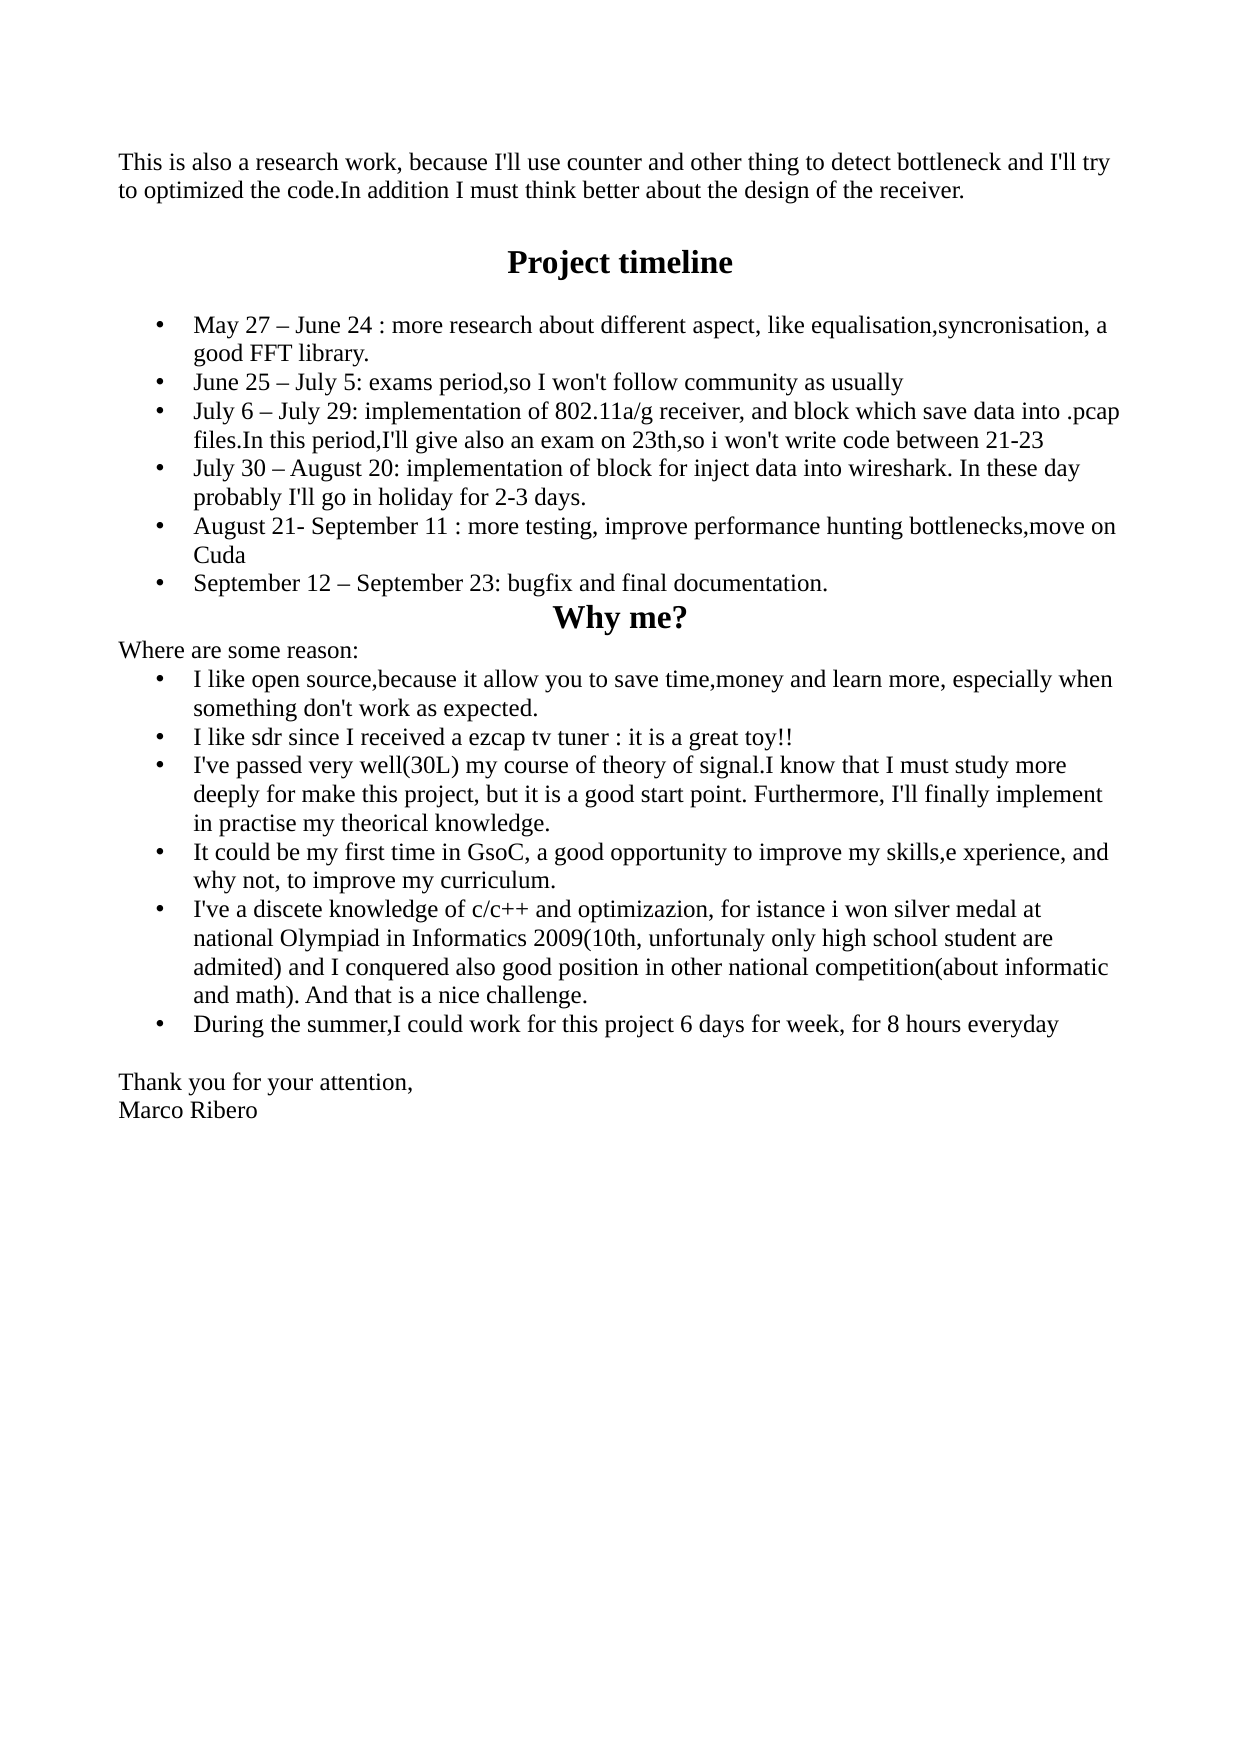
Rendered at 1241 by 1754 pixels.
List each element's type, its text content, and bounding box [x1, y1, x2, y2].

list August 21- September 11 : more testing, improve performance hunting bottlenecks,move on Cuda [156, 511, 1122, 568]
list June 25 – July 5: exams period,so I won't follow community as usually [156, 367, 1122, 396]
list July 6 – July 29: implementation of 802.11a/g receiver, and block which save data into .pcap files.In this period,I'll give also an exam on 23th,so i won't write code between 21-23 [156, 396, 1122, 453]
list During the summer,I could work for this project 6 days for week, for 8 hours everyday [156, 1009, 1122, 1038]
list I've a discete knowledge of c/c++ and optimizazion, for istance i won silver medal at national Olympiad in Informatics 2009(10th, unfortunaly only high school student are admited) and I conquered also good position in other national competition(about informatic and math). And that is a nice challenge. [156, 894, 1122, 1009]
list I like open source,because it allow you to save time,money and learn more, especially when something don't work as expected. [156, 664, 1122, 722]
text Where are some reason: [118, 636, 1122, 664]
list May 27 – June 24 : more research about different aspect, like equalisation,syncronisation, a good FFT library. [156, 310, 1122, 367]
text Project timeline [118, 243, 1122, 281]
list September 12 – September 23: bugfix and final documentation. [156, 568, 1122, 597]
text This is also a research work, because I'll use counter and other thing to detect bottleneck and I'll try to optimized the code.In addition I must think better about the design of the receiver. [118, 147, 1122, 204]
list July 30 – August 20: implementation of block for inject data into wireshark. In these day probably I'll go in holiday for 2-3 days. [156, 453, 1122, 511]
list I've passed very well(30L) my course of theory of signal.I know that I must study more deeply for make this project, but it is a good start point. Furthermore, I'll finally implement in practise my theorical knowledge. [156, 751, 1122, 837]
text Thank you for your attention, [118, 1067, 1122, 1096]
text Marco Ribero [118, 1096, 1122, 1124]
text Why me? [118, 597, 1122, 636]
list I like sdr since I received a ezcap tv tuner : it is a great toy!! [156, 722, 1122, 751]
list It could be my first time in GsoC, a good opportunity to improve my skills,e xperience, and why not, to improve my curriculum. [156, 837, 1122, 894]
